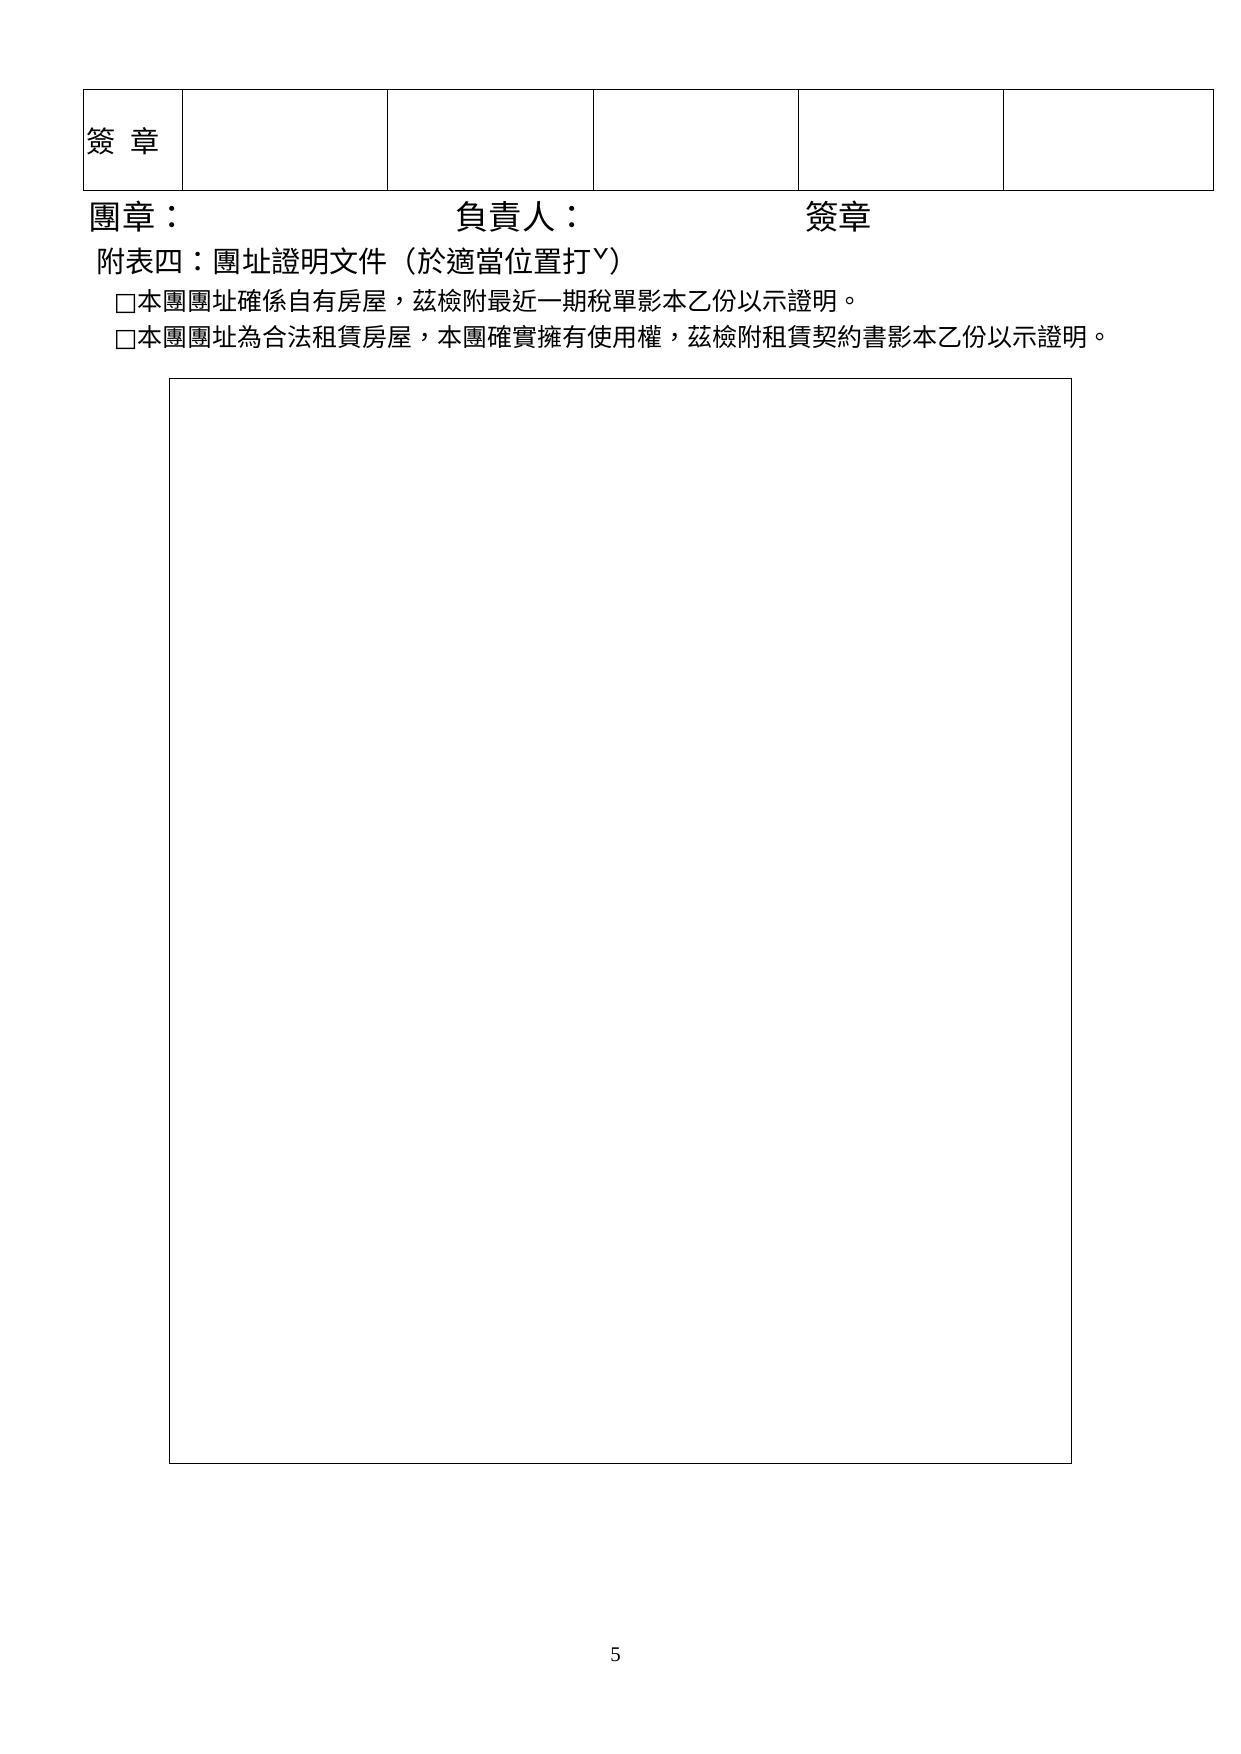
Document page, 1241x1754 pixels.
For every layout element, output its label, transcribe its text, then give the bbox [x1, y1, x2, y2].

table_cell [594, 90, 798, 189]
text □本團團址確係自有房屋，茲檢附最近一期稅單影本乙份以示證明。 [89, 281, 1152, 317]
table_cell [1004, 90, 1213, 189]
text 附表四：團址證明文件（於適當位置打ˇ） [89, 239, 1152, 281]
table_header [170, 379, 1071, 1462]
table_cell [183, 90, 387, 189]
table_cell [799, 90, 1003, 189]
table_cell 簽 章 [84, 90, 182, 189]
text 團章： 負責人： 簽章 [89, 191, 1152, 239]
text □本團團址為合法租賃房屋，本團確實擁有使用權，茲檢附租賃契約書影本乙份以示證明。 [114, 317, 1152, 354]
table_cell [388, 90, 593, 189]
